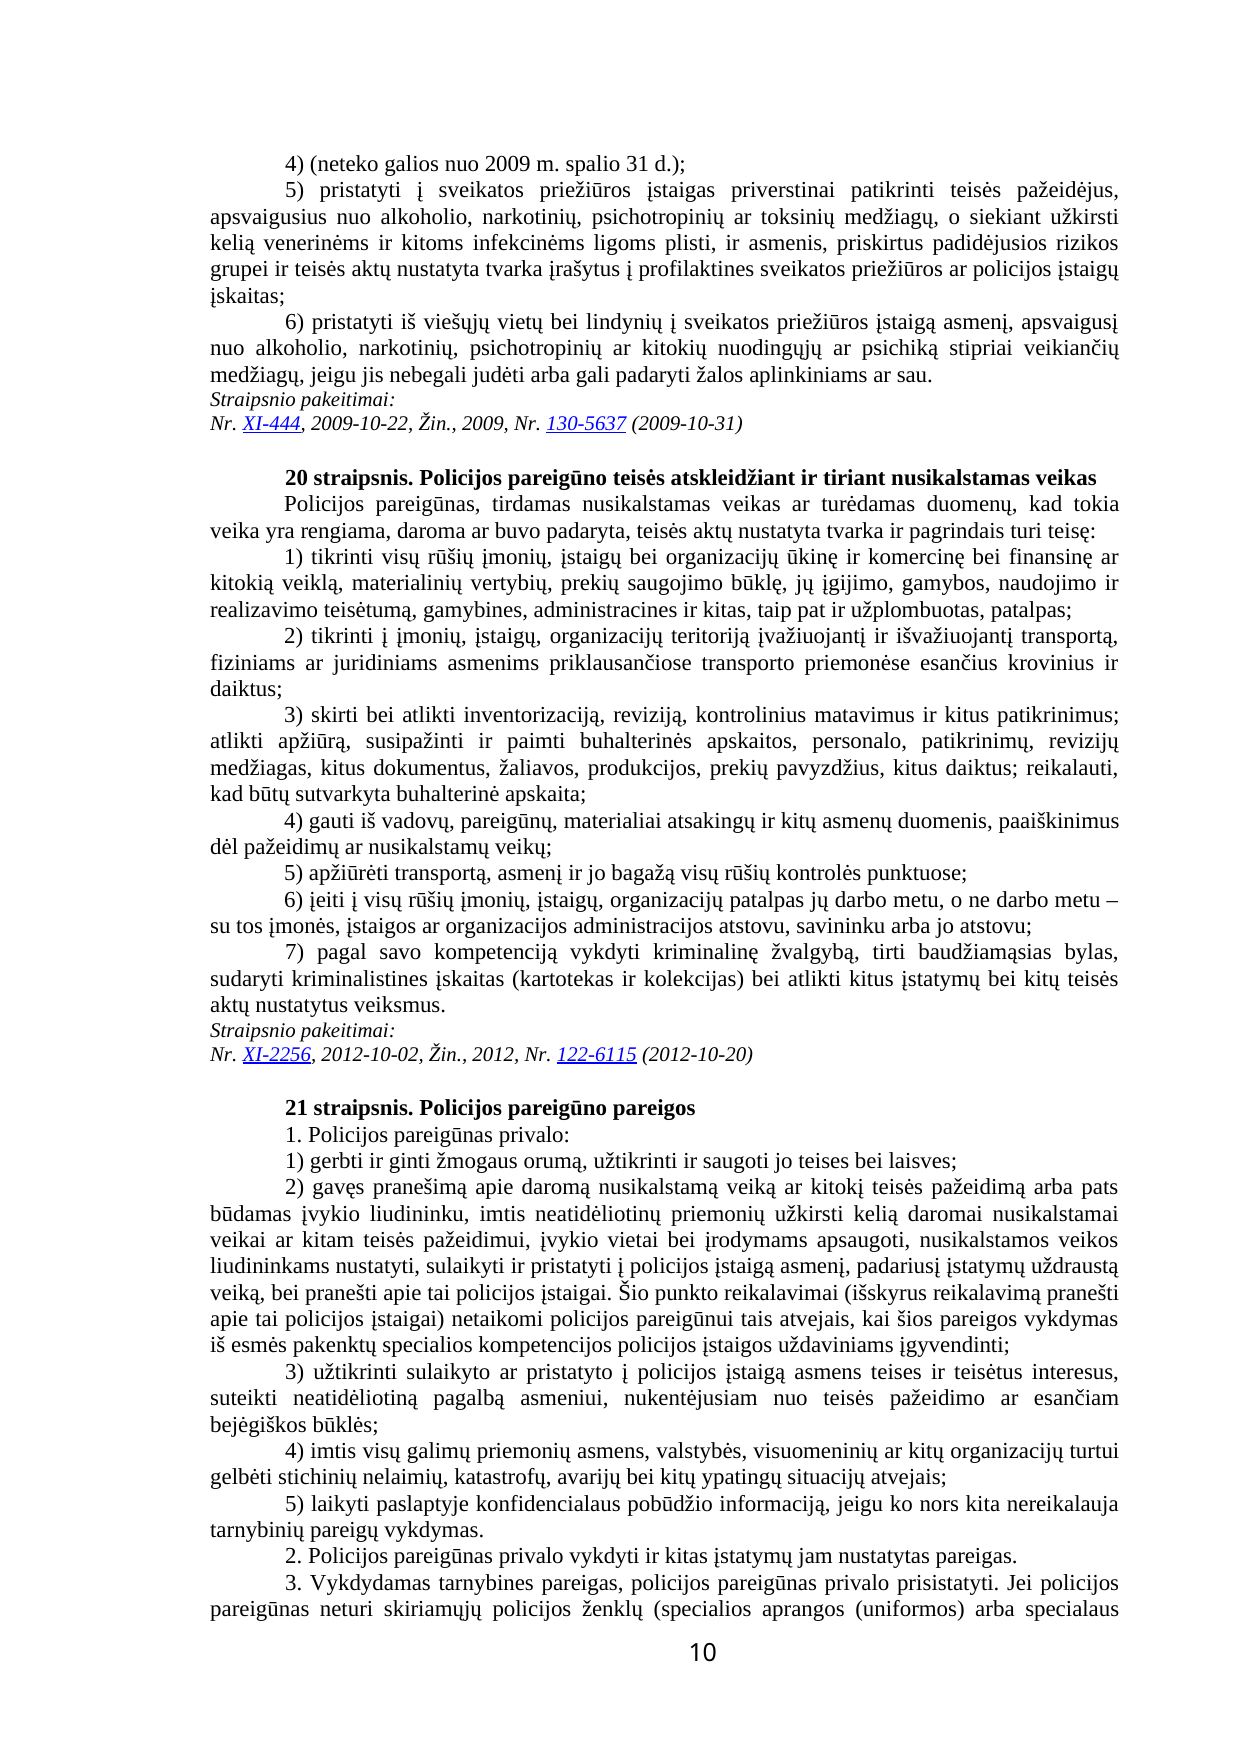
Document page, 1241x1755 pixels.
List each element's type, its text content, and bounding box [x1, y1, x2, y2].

text Nr. XI-2256, 2012-10-02, Žin., 2012, Nr. 122-6115 (2012-10-20) [210, 1042, 1120, 1066]
text 20 straipsnis. Policijos pareigūno teisės atskleidžiant ir tiriant nusikalstamas veikas [285, 464, 1120, 490]
text 5) apžiūrėti transportą, asmenį ir jo bagažą visų rūšių kontrolės punktuose; [210, 859, 1120, 886]
text 6) įeiti į visų rūšių įmonių, įstaigų, organizacijų patalpas jų darbo metu, o ne darbo metu – su tos įmonės, įstaigos ar organizacijos administracijos atstovu, savininku arba jo atstovu; [210, 886, 1120, 938]
text Straipsnio pakeitimai: [210, 387, 1120, 411]
text 4) (neteko galios nuo 2009 m. spalio 31 d.); [210, 150, 1120, 176]
text Straipsnio pakeitimai: [210, 1017, 1120, 1042]
text 3) skirti bei atlikti inventorizaciją, reviziją, kontrolinius matavimus ir kitus patikrinimus; atlikti apžiūrą, susipažinti ir paimti buhalterinės apskaitos, personalo, patikrinimų, revizijų medžiagas, kitus dokumentus, žaliavos, produkcijos, prekių pavyzdžius, kitus daiktus; reikalauti, kad būtų sutvarkyta buhalterinė apskaita; [210, 701, 1120, 807]
text Policijos pareigūnas, tirdamas nusikalstamas veikas ar turėdamas duomenų, kad tokia veika yra rengiama, daroma ar buvo padaryta, teisės aktų nustatyta tvarka ir pagrindais turi teisę: [210, 490, 1120, 543]
text 1) gerbti ir ginti žmogaus orumą, užtikrinti ir saugoti jo teises bei laisves; [210, 1147, 1120, 1173]
text 3. Vykdydamas tarnybines pareigas, policijos pareigūnas privalo prisistatyti. Jei policijos pareigūnas neturi skiriamųjų policijos ženklų (specialios aprangos (uniformos) arba specialaus [210, 1569, 1120, 1621]
text 5) laikyti paslaptyje konfidencialaus pobūdžio informaciją, jeigu ko nors kita nereikalauja tarnybinių pareigų vykdymas. [210, 1490, 1120, 1542]
text 6) pristatyti iš viešųjų vietų bei lindynių į sveikatos priežiūros įstaigą asmenį, apsvaigusį nuo alkoholio, narkotinių, psichotropinių ar kitokių nuodingųjų ar psichiką stipriai veikiančių medžiagų, jeigu jis nebegali judėti arba gali padaryti žalos aplinkiniams ar sau. [210, 308, 1120, 387]
text 1. Policijos pareigūnas privalo: [210, 1121, 1120, 1147]
text 2) tikrinti į įmonių, įstaigų, organizacijų teritoriją įvažiuojantį ir išvažiuojantį transportą, fiziniams ar juridiniams asmenims priklausančiose transporto priemonėse esančius krovinius ir daiktus; [210, 622, 1120, 701]
text 4) gauti iš vadovų, pareigūnų, materialiai atsakingų ir kitų asmenų duomenis, paaiškinimus dėl pažeidimų ar nusikalstamų veikų; [210, 807, 1120, 859]
text 21 straipsnis. Policijos pareigūno pareigos [210, 1094, 1120, 1121]
text 4) imtis visų galimų priemonių asmens, valstybės, visuomeninių ar kitų organizacijų turtui gelbėti stichinių nelaimių, katastrofų, avarijų bei kitų ypatingų situacijų atvejais; [210, 1437, 1120, 1490]
text Nr. XI-444, 2009-10-22, Žin., 2009, Nr. 130-5637 (2009-10-31) [210, 411, 1120, 435]
text 7) pagal savo kompetenciją vykdyti kriminalinę žvalgybą, tirti baudžiamąsias bylas, sudaryti kriminalistines įskaitas (kartotekas ir kolekcijas) bei atlikti kitus įstatymų bei kitų teisės aktų nustatytus veiksmus. [210, 938, 1120, 1017]
text 1) tikrinti visų rūšių įmonių, įstaigų bei organizacijų ūkinę ir komercinę bei finansinę ar kitokią veiklą, materialinių vertybių, prekių saugojimo būklę, jų įgijimo, gamybos, naudojimo ir realizavimo teisėtumą, gamybines, administracines ir kitas, taip pat ir užplombuotas, patalpas; [210, 543, 1120, 622]
text 2) gavęs pranešimą apie daromą nusikalstamą veiką ar kitokį teisės pažeidimą arba pats būdamas įvykio liudininku, imtis neatidėliotinų priemonių užkirsti kelią daromai nusikalstamai veikai ar kitam teisės pažeidimui, įvykio vietai bei įrodymams apsaugoti, nusikalstamos veikos liudininkams nustatyti, sulaikyti ir pristatyti į policijos įstaigą asmenį, padariusį įstatymų uždraustą veiką, bei pranešti apie tai policijos įstaigai. Šio punkto reikalavimai (išskyrus reikalavimą pranešti apie tai policijos įstaigai) netaikomi policijos pareigūnui tais atvejais, kai šios pareigos vykdymas iš esmės pakenktų specialios kompetencijos policijos įstaigos uždaviniams įgyvendinti; [210, 1173, 1120, 1358]
text 5) pristatyti į sveikatos priežiūros įstaigas priverstinai patikrinti teisės pažeidėjus, apsvaigusius nuo alkoholio, narkotinių, psichotropinių ar toksinių medžiagų, o siekiant užkirsti kelią venerinėms ir kitoms infekcinėms ligoms plisti, ir asmenis, priskirtus padidėjusios rizikos grupei ir teisės aktų nustatyta tvarka įrašytus į profilaktines sveikatos priežiūros ar policijos įstaigų įskaitas; [210, 176, 1120, 308]
text 3) užtikrinti sulaikyto ar pristatyto į policijos įstaigą asmens teises ir teisėtus interesus, suteikti neatidėliotiną pagalbą asmeniui, nukentėjusiam nuo teisės pažeidimo ar esančiam bejėgiškos būklės; [210, 1358, 1120, 1437]
text 2. Policijos pareigūnas privalo vykdyti ir kitas įstatymų jam nustatytas pareigas. [210, 1542, 1120, 1569]
